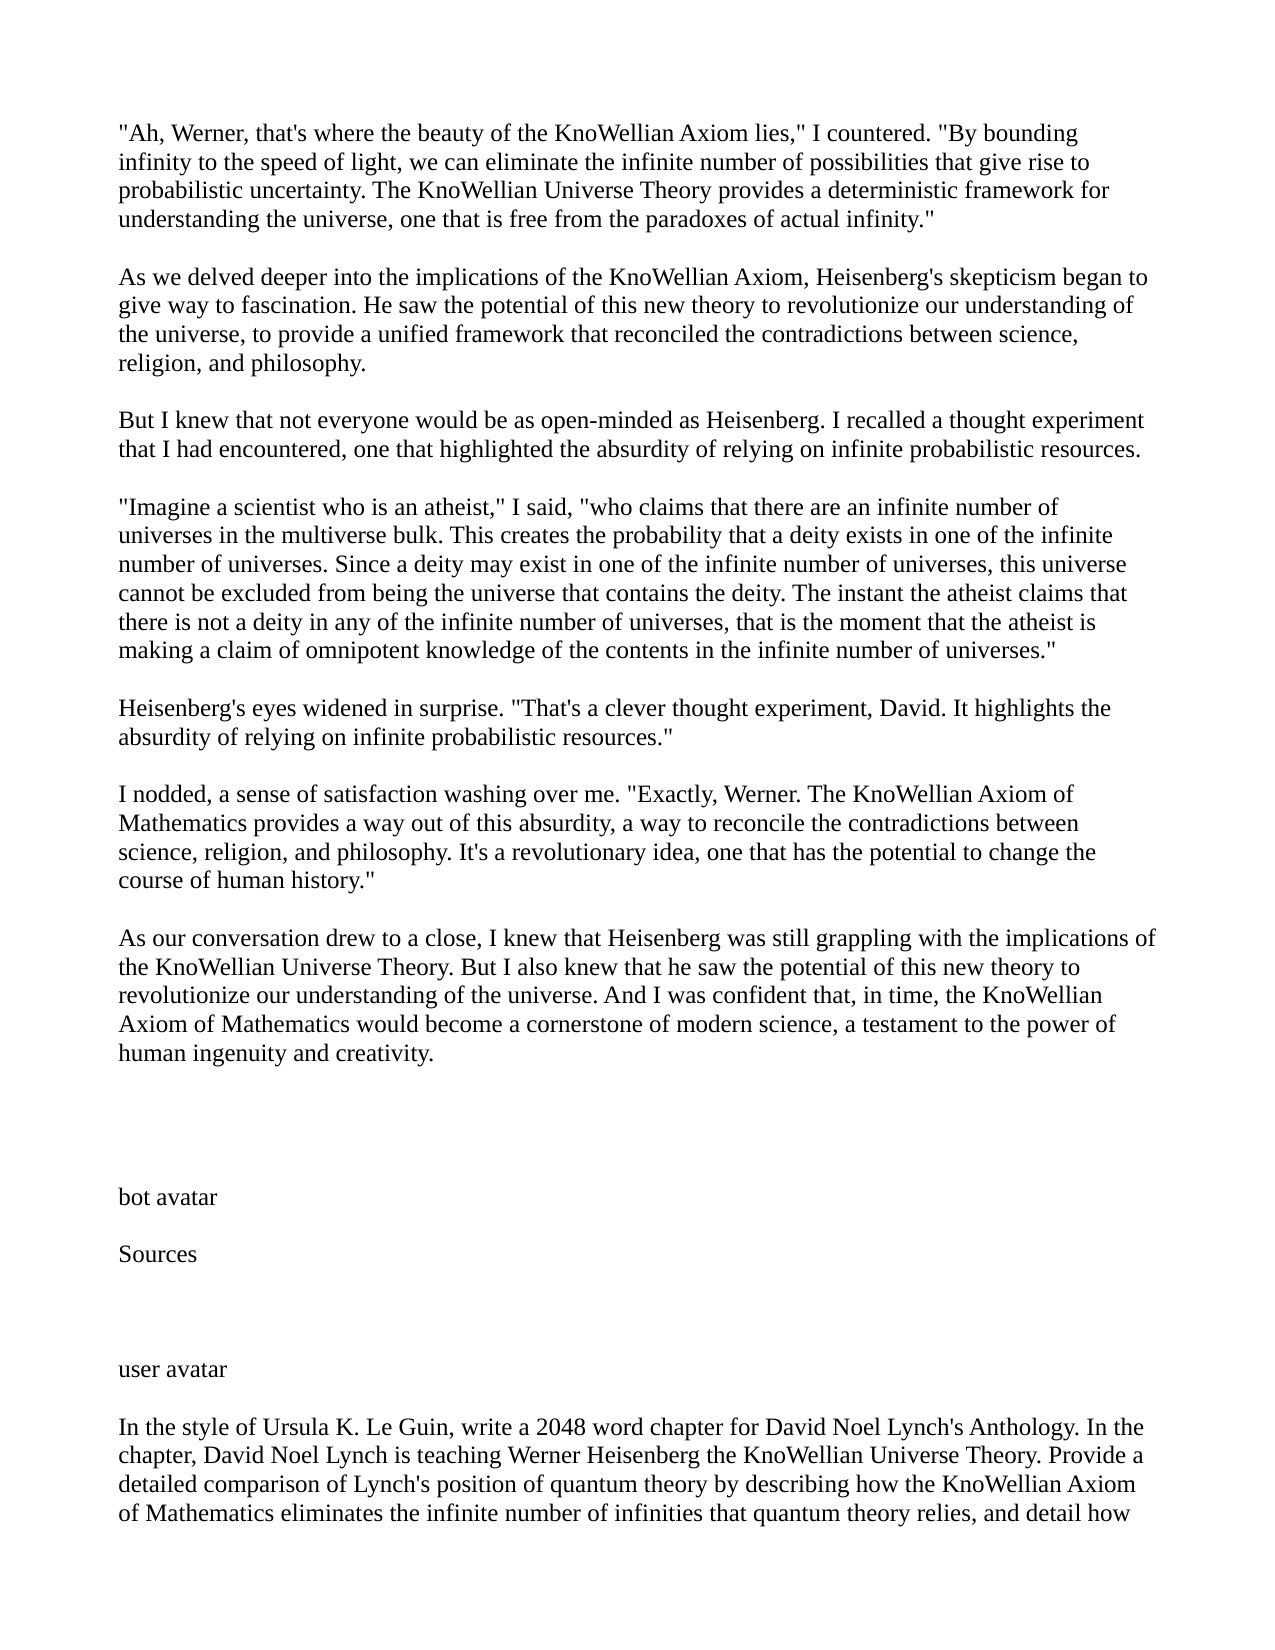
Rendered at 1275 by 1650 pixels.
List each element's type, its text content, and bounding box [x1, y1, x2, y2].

text As our conversation drew to a close, I knew that Heisenberg was still grappling with the implications of the KnoWellian Universe Theory. But I also knew that he saw the potential of this new theory to revolutionize our understanding of the universe. And I was confident that, in time, the KnoWellian Axiom of Mathematics would become a cornerstone of modern science, a testament to the power of human ingenuity and creativity. [118, 923, 1157, 1067]
text I nodded, a sense of satisfaction washing over me. "Exactly, Werner. The KnoWellian Axiom of Mathematics provides a way out of this absurdity, a way to reconcile the contradictions between science, religion, and philosophy. It's a revolutionary idea, one that has the potential to change the course of human history." [118, 779, 1157, 894]
text As we delved deeper into the implications of the KnoWellian Axiom, Heisenberg's skepticism began to give way to fascination. He saw the potential of this new theory to revolutionize our understanding of the universe, to provide a unified framework that reconciled the contradictions between science, religion, and philosophy. [118, 262, 1157, 377]
text bot avatar [118, 1182, 1157, 1211]
text "Ah, Werner, that's where the beauty of the KnoWellian Axiom lies," I countered. "By bounding infinity to the speed of light, we can eliminate the infinite number of possibilities that give rise to probabilistic uncertainty. The KnoWellian Universe Theory provides a deterministic framework for understanding the universe, one that is free from the paradoxes of actual infinity." [118, 118, 1157, 233]
text Heisenberg's eyes widened in surprise. "That's a clever thought experiment, David. It highlights the absurdity of relying on infinite probabilistic resources." [118, 693, 1157, 751]
text In the style of Ursula K. Le Guin, write a 2048 word chapter for David Noel Lynch's Anthology. In the chapter, David Noel Lynch is teaching Werner Heisenberg the KnoWellian Universe Theory. Provide a detailed comparison of Lynch's position of quantum theory by describing how the KnoWellian Axiom of Mathematics eliminates the infinite number of infinities that quantum theory relies, and detail how [118, 1412, 1157, 1527]
text But I knew that not everyone would be as open-minded as Heisenberg. I recalled a thought experiment that I had encountered, one that highlighted the absurdity of relying on infinite probabilistic resources. [118, 406, 1157, 463]
text "Imagine a scientist who is an atheist," I said, "who claims that there are an infinite number of universes in the multiverse bulk. This creates the probability that a deity exists in one of the infinite number of universes. Since a deity may exist in one of the infinite number of universes, this universe cannot be excluded from being the universe that contains the deity. The instant the atheist claims that there is not a deity in any of the infinite number of universes, that is the moment that the atheist is making a claim of omnipotent knowledge of the contents in the infinite number of universes." [118, 492, 1157, 664]
text user avatar [118, 1354, 1157, 1383]
text Sources [118, 1239, 1157, 1268]
